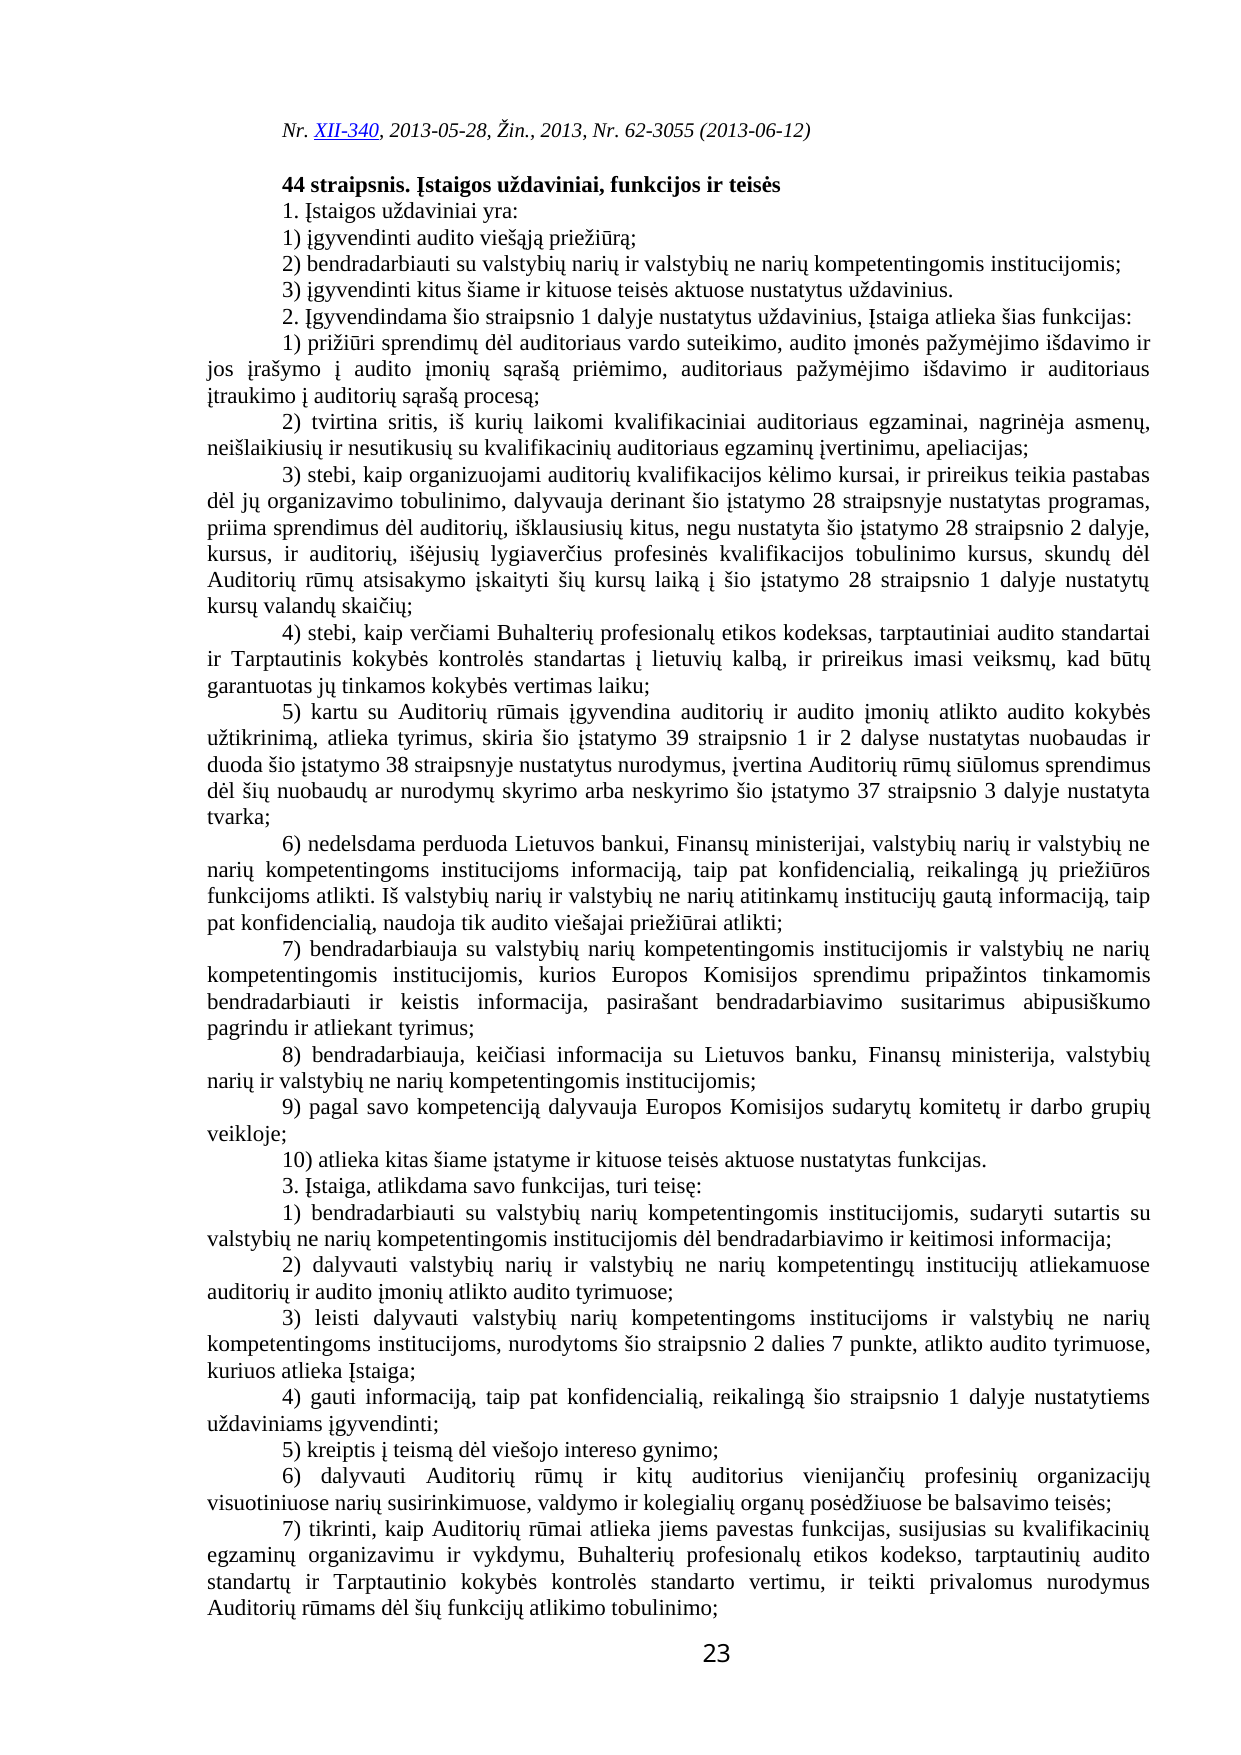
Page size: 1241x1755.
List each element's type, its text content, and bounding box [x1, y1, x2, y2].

text 10) atlieka kitas šiame įstatyme ir kituose teisės aktuose nustatytas funkcijas. [207, 1146, 1152, 1172]
text 6) nedelsdama perduoda Lietuvos bankui, Finansų ministerijai, valstybių narių ir valstybių ne narių kompetentingoms institucijoms informaciją, taip pat konfidencialią, reikalingą jų priežiūros funkcijoms atlikti. Iš valstybių narių ir valstybių ne narių atitinkamų institucijų gautą informaciją, taip pat konfidencialią, naudoja tik audito viešajai priežiūrai atlikti; [207, 830, 1152, 935]
text 2) dalyvauti valstybių narių ir valstybių ne narių kompetentingų institucijų atliekamuose auditorių ir audito įmonių atlikto audito tyrimuose; [207, 1251, 1152, 1304]
text 3) įgyvendinti kitus šiame ir kituose teisės aktuose nustatytus uždavinius. [207, 276, 1152, 303]
text 4) gauti informaciją, taip pat konfidencialią, reikalingą šio straipsnio 1 dalyje nustatytiems uždaviniams įgyvendinti; [207, 1383, 1152, 1436]
text 9) pagal savo kompetenciją dalyvauja Europos Komisijos sudarytų komitetų ir darbo grupių veikloje; [207, 1093, 1152, 1146]
text 4) stebi, kaip verčiami Buhalterių profesionalų etikos kodeksas, tarptautiniai audito standartai ir Tarptautinis kokybės kontrolės standartas į lietuvių kalbą, ir prireikus imasi veiksmų, kad būtų garantuotas jų tinkamos kokybės vertimas laiku; [207, 619, 1152, 698]
text 1) prižiūri sprendimų dėl auditoriaus vardo suteikimo, audito įmonės pažymėjimo išdavimo ir jos įrašymo į audito įmonių sąrašą priėmimo, auditoriaus pažymėjimo išdavimo ir auditoriaus įtraukimo į auditorių sąrašą procesą; [207, 329, 1152, 408]
text 3) stebi, kaip organizuojami auditorių kvalifikacijos kėlimo kursai, ir prireikus teikia pastabas dėl jų organizavimo tobulinimo, dalyvauja derinant šio įstatymo 28 straipsnyje nustatytas programas, priima sprendimus dėl auditorių, išklausiusių kitus, negu nustatyta šio įstatymo 28 straipsnio 2 dalyje, kursus, ir auditorių, išėjusių lygiaverčius profesinės kvalifikacijos tobulinimo kursus, skundų dėl Auditorių rūmų atsisakymo įskaityti šių kursų laiką į šio įstatymo 28 straipsnio 1 dalyje nustatytų kursų valandų skaičių; [207, 461, 1152, 619]
text Nr. XII-340, 2013-05-28, Žin., 2013, Nr. 62-3055 (2013-06-12) [207, 118, 1152, 142]
text 1) įgyvendinti audito viešąją priežiūrą; [207, 224, 1152, 250]
text 44 straipsnis. Įstaigos uždaviniai, funkcijos ir teisės [207, 171, 1152, 197]
text 1) bendradarbiauti su valstybių narių kompetentingomis institucijomis, sudaryti sutartis su valstybių ne narių kompetentingomis institucijomis dėl bendradarbiavimo ir keitimosi informacija; [207, 1199, 1152, 1251]
text 5) kreiptis į teismą dėl viešojo intereso gynimo; [207, 1436, 1152, 1462]
text 7) tikrinti, kaip Auditorių rūmai atlieka jiems pavestas funkcijas, susijusias su kvalifikacinių egzaminų organizavimu ir vykdymu, Buhalterių profesionalų etikos kodekso, tarptautinių audito standartų ir Tarptautinio kokybės kontrolės standarto vertimu, ir teikti privalomus nurodymus Auditorių rūmams dėl šių funkcijų atlikimo tobulinimo; [207, 1515, 1152, 1620]
text 6) dalyvauti Auditorių rūmų ir kitų auditorius vienijančių profesinių organizacijų visuotiniuose narių susirinkimuose, valdymo ir kolegialių organų posėdžiuose be balsavimo teisės; [207, 1462, 1152, 1515]
text 5) kartu su Auditorių rūmais įgyvendina auditorių ir audito įmonių atlikto audito kokybės užtikrinimą, atlieka tyrimus, skiria šio įstatymo 39 straipsnio 1 ir 2 dalyse nustatytas nuobaudas ir duoda šio įstatymo 38 straipsnyje nustatytus nurodymus, įvertina Auditorių rūmų siūlomus sprendimus dėl šių nuobaudų ar nurodymų skyrimo arba neskyrimo šio įstatymo 37 straipsnio 3 dalyje nustatyta tvarka; [207, 698, 1152, 830]
text 8) bendradarbiauja, keičiasi informacija su Lietuvos banku, Finansų ministerija, valstybių narių ir valstybių ne narių kompetentingomis institucijomis; [207, 1041, 1152, 1093]
text 2. Įgyvendindama šio straipsnio 1 dalyje nustatytus uždavinius, Įstaiga atlieka šias funkcijas: [207, 303, 1152, 329]
text 3) leisti dalyvauti valstybių narių kompetentingoms institucijoms ir valstybių ne narių kompetentingoms institucijoms, nurodytoms šio straipsnio 2 dalies 7 punkte, atlikto audito tyrimuose, kuriuos atlieka Įstaiga; [207, 1304, 1152, 1383]
text 2) tvirtina sritis, iš kurių laikomi kvalifikaciniai auditoriaus egzaminai, nagrinėja asmenų, neišlaikiusių ir nesutikusių su kvalifikacinių auditoriaus egzaminų įvertinimu, apeliacijas; [207, 408, 1152, 461]
text 1. Įstaigos uždaviniai yra: [207, 197, 1152, 224]
text 3. Įstaiga, atlikdama savo funkcijas, turi teisę: [207, 1172, 1152, 1199]
text 7) bendradarbiauja su valstybių narių kompetentingomis institucijomis ir valstybių ne narių kompetentingomis institucijomis, kurios Europos Komisijos sprendimu pripažintos tinkamomis bendradarbiauti ir keistis informacija, pasirašant bendradarbiavimo susitarimus abipusiškumo pagrindu ir atliekant tyrimus; [207, 935, 1152, 1041]
text 2) bendradarbiauti su valstybių narių ir valstybių ne narių kompetentingomis institucijomis; [207, 250, 1152, 276]
